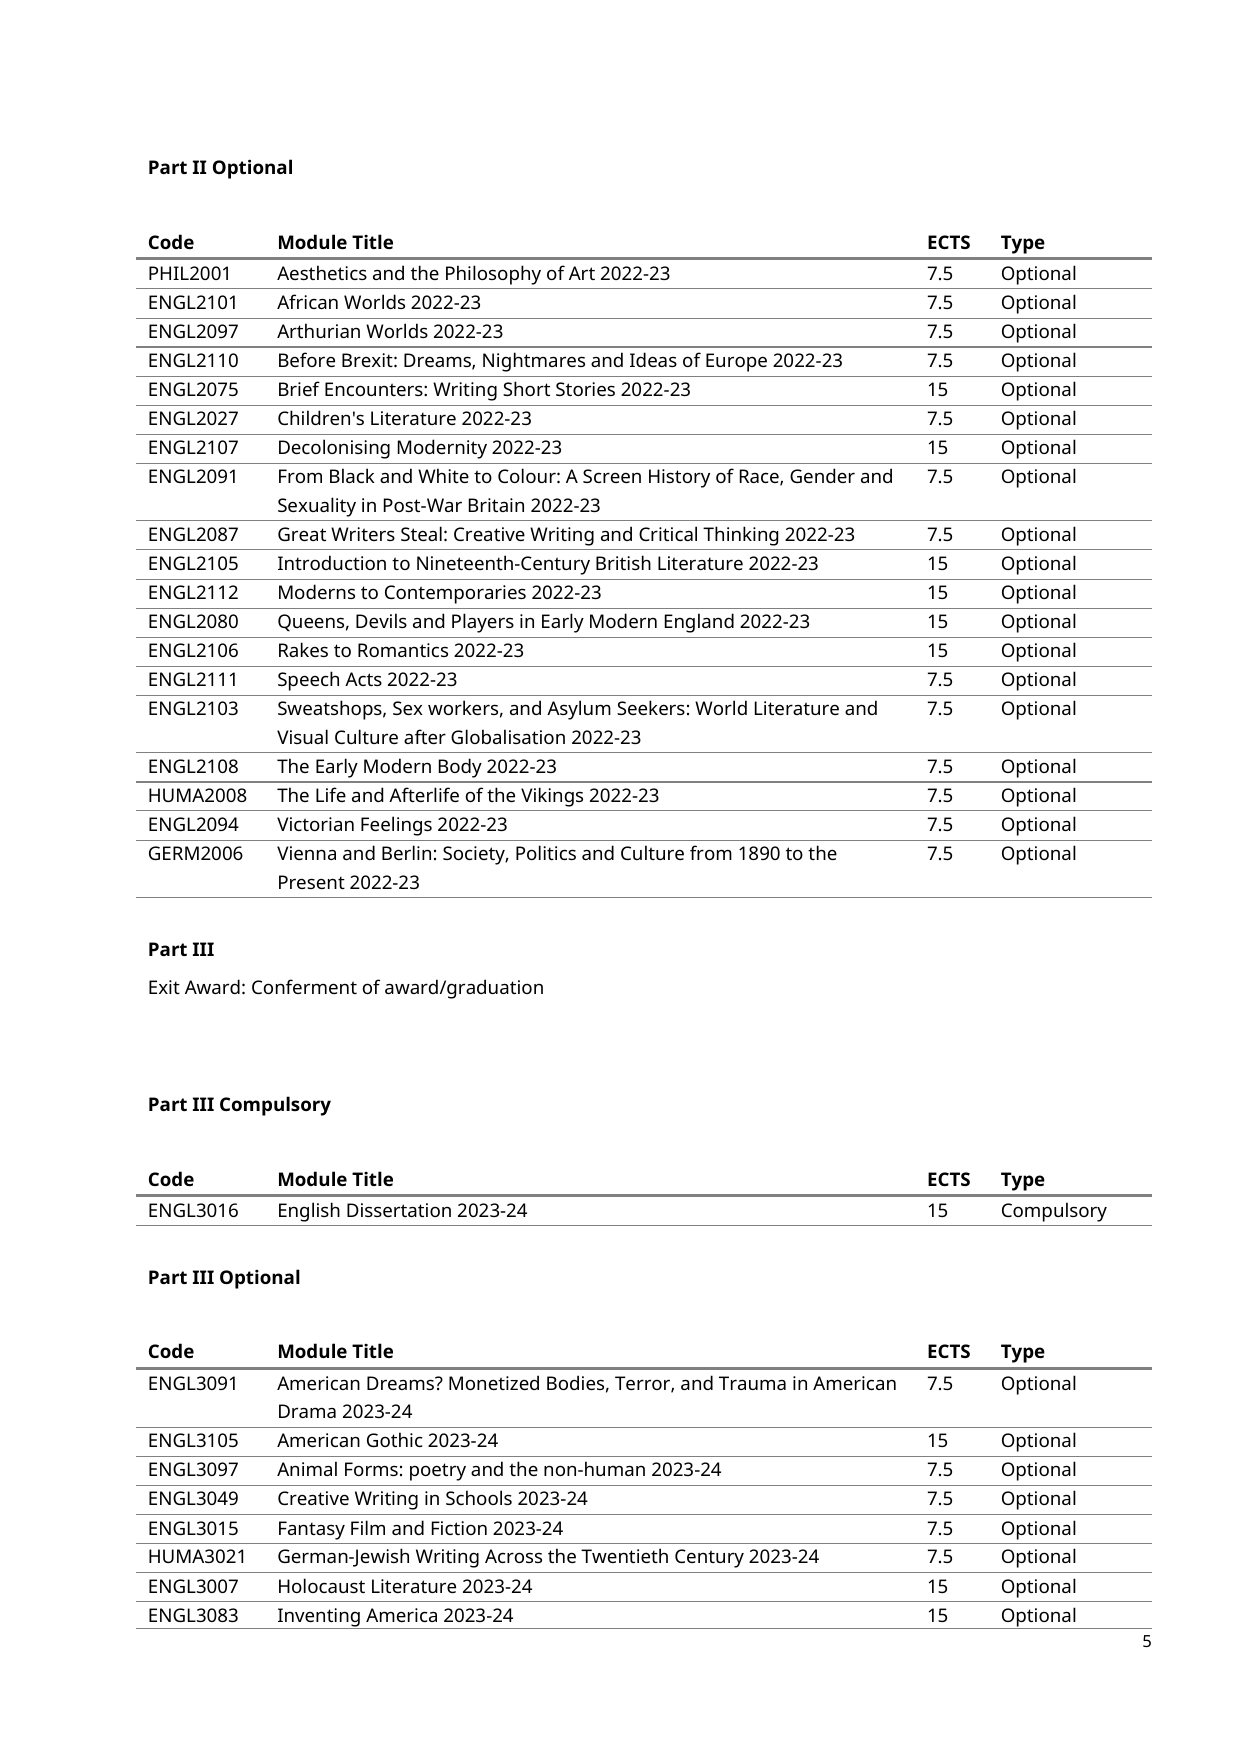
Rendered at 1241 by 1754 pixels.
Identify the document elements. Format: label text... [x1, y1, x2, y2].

table_cell 15 [916, 1197, 989, 1225]
table_cell Optional [989, 435, 1152, 463]
table_cell Module Title [266, 1339, 916, 1367]
table_cell 15 [916, 435, 989, 463]
table_cell The Life and Afterlife of the Vikings 2022-23 [266, 783, 916, 810]
table_cell 15 [916, 377, 989, 404]
table_cell ENGL2112 [136, 580, 266, 607]
table_cell 7.5 [916, 696, 989, 752]
table_cell 7.5 [916, 464, 989, 520]
table_cell 15 [916, 638, 989, 666]
table_cell African Worlds 2022-23 [266, 289, 916, 317]
table_cell Type [989, 1339, 1152, 1367]
table_cell English Dissertation 2023-24 [266, 1197, 916, 1225]
table_cell ECTS [916, 1166, 989, 1194]
table_cell Part III Exit Award: Conferment of award/graduation [136, 898, 1152, 1053]
table_cell Rakes to Romantics 2022-23 [266, 638, 916, 666]
table_cell Optional [989, 1544, 1152, 1572]
table_cell American Dreams? Monetized Bodies, Terror, and Trauma in American Drama 2023-24 [266, 1370, 916, 1427]
table_cell 15 [916, 1573, 989, 1601]
table_cell ECTS [916, 229, 989, 257]
table_cell ENGL2094 [136, 811, 266, 839]
table_cell 15 [916, 609, 989, 637]
table_cell 7.5 [916, 1515, 989, 1543]
table_cell ECTS [916, 1339, 989, 1367]
table_cell ENGL3083 [136, 1602, 266, 1627]
table_cell 7.5 [916, 783, 989, 810]
table_cell Optional [989, 1515, 1152, 1543]
table_cell Optional [989, 348, 1152, 376]
table_cell 7.5 [916, 260, 989, 288]
table_cell ENGL2108 [136, 753, 266, 781]
table_cell German-Jewish Writing Across the Twentieth Century 2023-24 [266, 1544, 916, 1572]
table_cell Optional [989, 406, 1152, 434]
table_cell ENGL2107 [136, 435, 266, 463]
table_cell Optional [989, 1428, 1152, 1456]
table_cell American Gothic 2023-24 [266, 1428, 916, 1456]
table_cell Type [989, 1166, 1152, 1194]
table_cell ENGL3007 [136, 1573, 266, 1601]
table_cell Optional [989, 1486, 1152, 1514]
table_cell 15 [916, 580, 989, 607]
table_cell Fantasy Film and Fiction 2023-24 [266, 1515, 916, 1543]
table_cell ENGL3015 [136, 1515, 266, 1543]
table_cell 15 [916, 1428, 989, 1456]
table_cell PHIL2001 [136, 260, 266, 288]
table_cell HUMA3021 [136, 1544, 266, 1572]
table_cell Before Brexit: Dreams, Nightmares and Ideas of Europe 2022-23 [266, 348, 916, 376]
table_cell Optional [989, 319, 1152, 346]
table_cell Inventing America 2023-24 [266, 1602, 916, 1627]
table_cell ENGL3091 [136, 1370, 266, 1427]
table_cell 7.5 [916, 1370, 989, 1427]
table_cell Part III Compulsory [136, 1053, 1152, 1166]
table_cell Optional [989, 609, 1152, 637]
table_cell Optional [989, 783, 1152, 810]
table_cell ENGL2110 [136, 348, 266, 376]
table_cell Victorian Feelings 2022-23 [266, 811, 916, 839]
table_cell Queens, Devils and Players in Early Modern England 2022-23 [266, 609, 916, 637]
table_cell Optional [989, 464, 1152, 520]
table_cell ENGL2097 [136, 319, 266, 346]
table_cell 7.5 [916, 753, 989, 781]
table_cell 7.5 [916, 348, 989, 376]
table_cell ENGL3105 [136, 1428, 266, 1456]
table_cell Aesthetics and the Philosophy of Art 2022-23 [266, 260, 916, 288]
table_cell 7.5 [916, 289, 989, 317]
table_cell ENGL2087 [136, 521, 266, 549]
table_cell Module Title [266, 1166, 916, 1194]
table_cell Decolonising Modernity 2022-23 [266, 435, 916, 463]
table_cell Part II Optional [136, 116, 1152, 229]
table_cell Type [989, 229, 1152, 257]
table_cell Optional [989, 521, 1152, 549]
table_cell Optional [989, 638, 1152, 666]
table_cell Creative Writing in Schools 2023-24 [266, 1486, 916, 1514]
table_cell HUMA2008 [136, 783, 266, 810]
table_cell 7.5 [916, 1486, 989, 1514]
table_cell GERM2006 [136, 841, 266, 897]
table_cell The Early Modern Body 2022-23 [266, 753, 916, 781]
table_cell Optional [989, 667, 1152, 695]
table_cell Speech Acts 2022-23 [266, 667, 916, 695]
table_cell Optional [989, 696, 1152, 752]
table_cell ENGL2101 [136, 289, 266, 317]
table_cell 7.5 [916, 406, 989, 434]
table_cell [136, 75, 1152, 116]
table_cell Introduction to Nineteenth-Century British Literature 2022-23 [266, 550, 916, 578]
table_cell Children's Literature 2022-23 [266, 406, 916, 434]
table_cell Optional [989, 1573, 1152, 1601]
table_cell Code [136, 1339, 266, 1367]
table_cell Code [136, 1166, 266, 1194]
table_cell Optional [989, 289, 1152, 317]
table_cell Vienna and Berlin: Society, Politics and Culture from 1890 to the Present 2022-23 [266, 841, 916, 897]
table_cell 15 [916, 550, 989, 578]
table_cell Great Writers Steal: Creative Writing and Critical Thinking 2022-23 [266, 521, 916, 549]
table_cell 7.5 [916, 1544, 989, 1572]
table_cell 7.5 [916, 319, 989, 346]
table_cell Module Title [266, 229, 916, 257]
table_cell Optional [989, 1370, 1152, 1427]
table_cell Optional [989, 753, 1152, 781]
table_cell Optional [989, 841, 1152, 897]
table_cell Holocaust Literature 2023-24 [266, 1573, 916, 1601]
table_cell Code [136, 229, 266, 257]
table_cell 7.5 [916, 521, 989, 549]
table_cell Optional [989, 260, 1152, 288]
table_cell 7.5 [916, 667, 989, 695]
table_cell 7.5 [916, 811, 989, 839]
table_cell Animal Forms: poetry and the non-human 2023-24 [266, 1457, 916, 1485]
table_cell Part III Optional [136, 1226, 1152, 1339]
table_cell ENGL2106 [136, 638, 266, 666]
table_cell Optional [989, 1602, 1152, 1627]
table_cell ENGL2111 [136, 667, 266, 695]
table_cell Arthurian Worlds 2022-23 [266, 319, 916, 346]
table_cell 7.5 [916, 1457, 989, 1485]
table_cell Optional [989, 811, 1152, 839]
table_cell ENGL2080 [136, 609, 266, 637]
table_cell 15 [916, 1602, 989, 1627]
table_cell Optional [989, 377, 1152, 404]
table_cell Moderns to Contemporaries 2022-23 [266, 580, 916, 607]
table_cell ENGL3049 [136, 1486, 266, 1514]
table_cell ENGL2091 [136, 464, 266, 520]
table_cell Brief Encounters: Writing Short Stories 2022-23 [266, 377, 916, 404]
table_cell ENGL3097 [136, 1457, 266, 1485]
table_cell ENGL2105 [136, 550, 266, 578]
table_cell ENGL3016 [136, 1197, 266, 1225]
table_cell ENGL2027 [136, 406, 266, 434]
table_cell ENGL2075 [136, 377, 266, 404]
table_cell Optional [989, 1457, 1152, 1485]
table_cell Compulsory [989, 1197, 1152, 1225]
table_cell ENGL2103 [136, 696, 266, 752]
table_cell Optional [989, 580, 1152, 607]
table_cell 7.5 [916, 841, 989, 897]
table_cell Sweatshops, Sex workers, and Asylum Seekers: World Literature and Visual Culture after Globalisation 2022-23 [266, 696, 916, 752]
table_cell From Black and White to Colour: A Screen History of Race, Gender and Sexuality in Post-War Britain 2022-23 [266, 464, 916, 520]
table_cell Optional [989, 550, 1152, 578]
